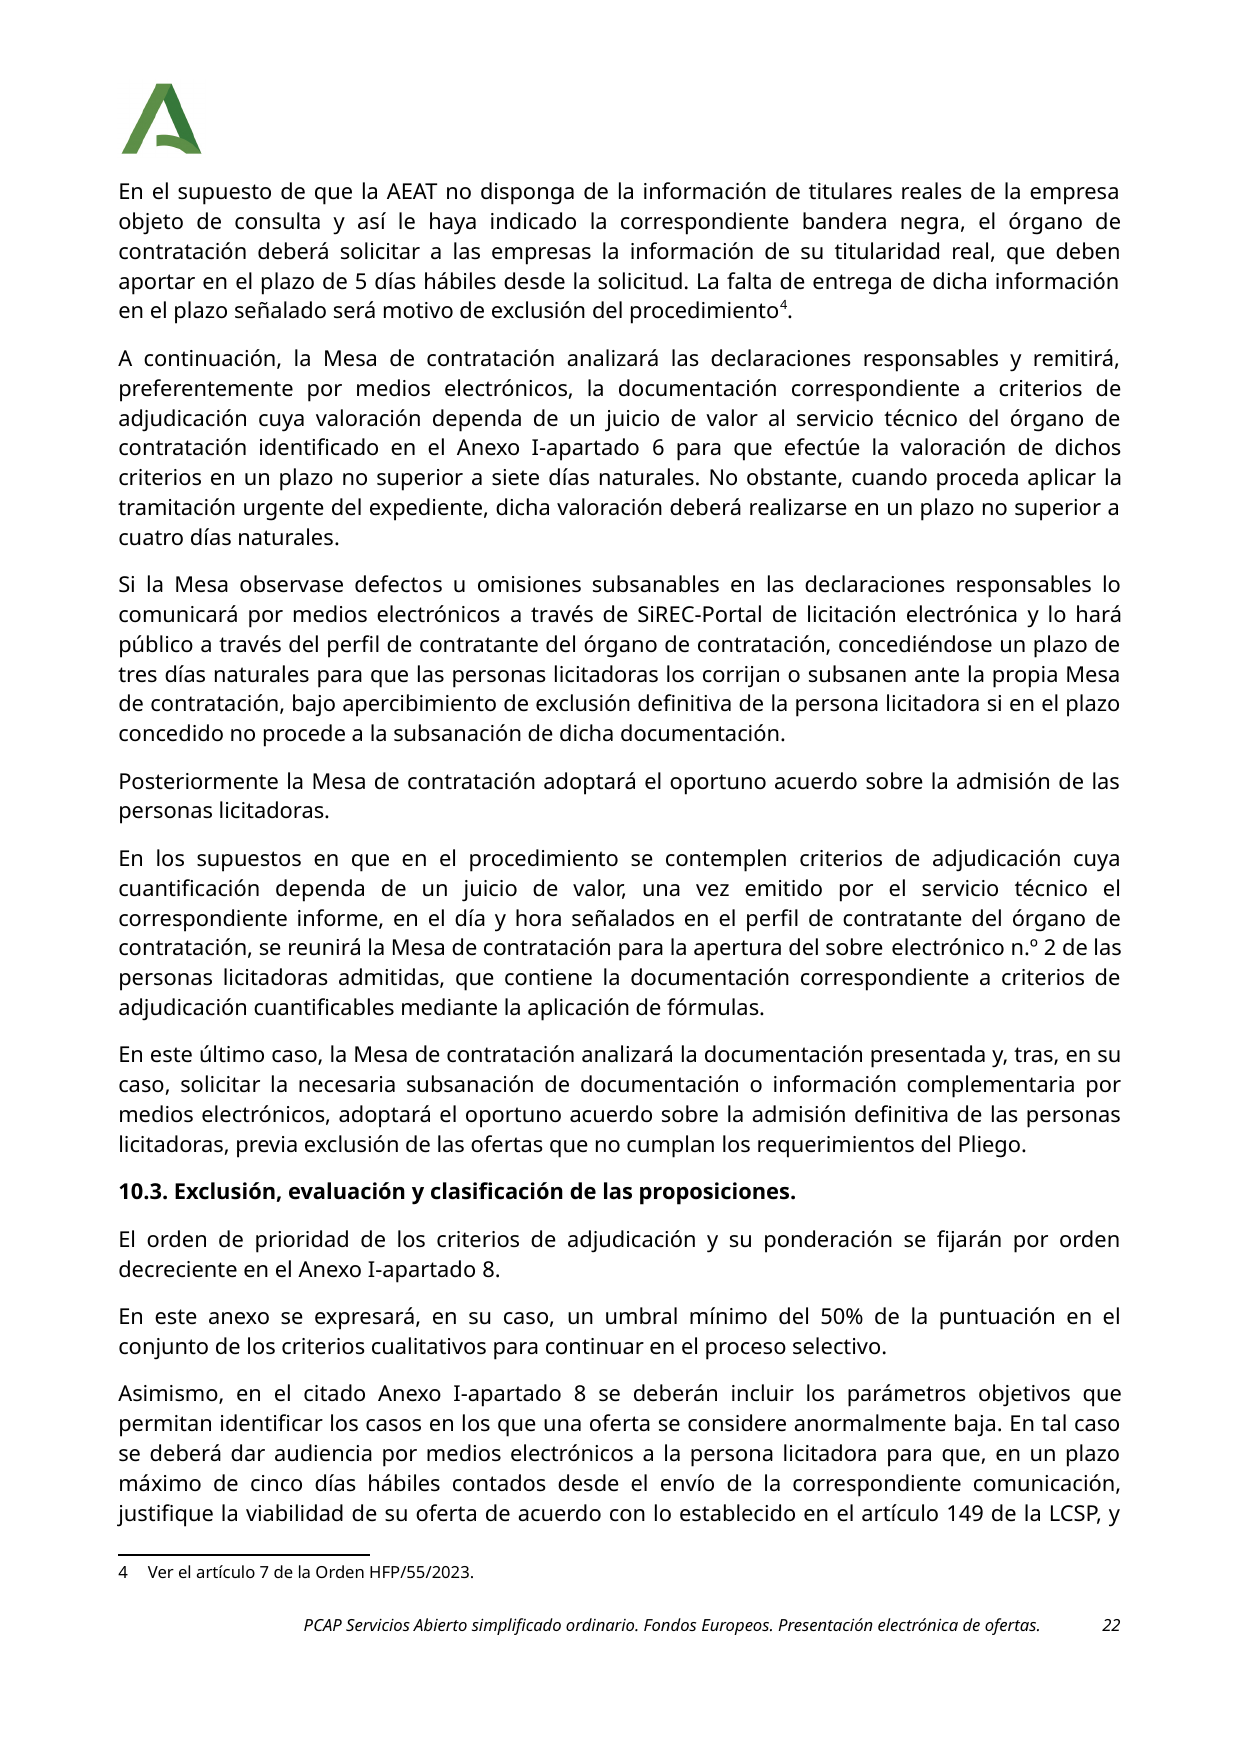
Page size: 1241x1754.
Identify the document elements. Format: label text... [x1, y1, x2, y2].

text En los supuestos en que en el procedimiento se contemplen criterios de adjudicación cuya cuantificación dependa de un juicio de valor, una vez emitido por el servicio técnico el correspondiente informe, en el día y hora señalados en el perfil de contratante del órgano de contratación, se reunirá la Mesa de contratación para la apertura del sobre electrónico n.º 2 de las personas licitadoras admitidas, que contiene la documentación correspondiente a criterios de adjudicación cuantificables mediante la aplicación de fórmulas. [118, 843, 1122, 1022]
text En este anexo se expresará, en su caso, un umbral mínimo del 50% de la puntuación en el conjunto de los criterios cualitativos para continuar en el proceso selectivo. [118, 1301, 1122, 1361]
text Si la Mesa observase defectos u omisiones subsanables en las declaraciones responsables lo comunicará por medios electrónicos a través de SiREC-Portal de licitación electrónica y lo hará público a través del perfil de contratante del órgano de contratación, concediéndose un plazo de tres días naturales para que las personas licitadoras los corrijan o subsanen ante la propia Mesa de contratación, bajo apercibimiento de exclusión definitiva de la persona licitadora si en el plazo concedido no procede a la subsanación de dicha documentación. [118, 569, 1122, 748]
text A continuación, la Mesa de contratación analizará las declaraciones responsables y remitirá, preferentemente por medios electrónicos, la documentación correspondiente a criterios de adjudicación cuya valoración dependa de un juicio de valor al servicio técnico del órgano de contratación identificado en el Anexo I-apartado 6 para que efectúe la valoración de dichos criterios en un plazo no superior a siete días naturales. No obstante, cuando proceda aplicar la tramitación urgente del expediente, dicha valoración deberá realizarse en un plazo no superior a cuatro días naturales. [118, 343, 1122, 552]
picture [117, 79, 206, 158]
text En el supuesto de que la AEAT no disponga de la información de titulares reales de la empresa objeto de consulta y así le haya indicado la correspondiente bandera negra, el órgano de contratación deberá solicitar a las empresas la información de su titularidad real, que deben aportar en el plazo de 5 días hábiles desde la solicitud. La falta de entrega de dicha información en el plazo señalado será motivo de exclusión del procedimiento. [118, 176, 1122, 325]
text Posteriormente la Mesa de contratación adoptará el oportuno acuerdo sobre la admisión de las personas licitadoras. [118, 766, 1122, 825]
text En este último caso, la Mesa de contratación analizará la documentación presentada y, tras, en su caso, solicitar la necesaria subsanación de documentación o información complementaria por medios electrónicos, adoptará el oportuno acuerdo sobre la admisión definitiva de las personas licitadoras, previa exclusión de las ofertas que no cumplan los requerimientos del Pliego. [118, 1039, 1122, 1159]
text Ver el artículo 7 de la Orden HFP/55/2023. [118, 1561, 1122, 1584]
subtitle 10.3. Exclusión, evaluación y clasificación de las proposiciones. [118, 1176, 1122, 1206]
text El orden de prioridad de los criterios de adjudicación y su ponderación se fijarán por orden decreciente en el Anexo I-apartado 8. [118, 1224, 1122, 1283]
text Asimismo, en el citado Anexo I-apartado 8 se deberán incluir los parámetros objetivos que permitan identificar los casos en los que una oferta se considere anormalmente baja. En tal caso se deberá dar audiencia por medios electrónicos a la persona licitadora para que, en un plazo máximo de cinco días hábiles contados desde el envío de la correspondiente comunicación, justifique la viabilidad de su oferta de acuerdo con lo establecido en el artículo 149 de la LCSP, y [118, 1378, 1122, 1527]
